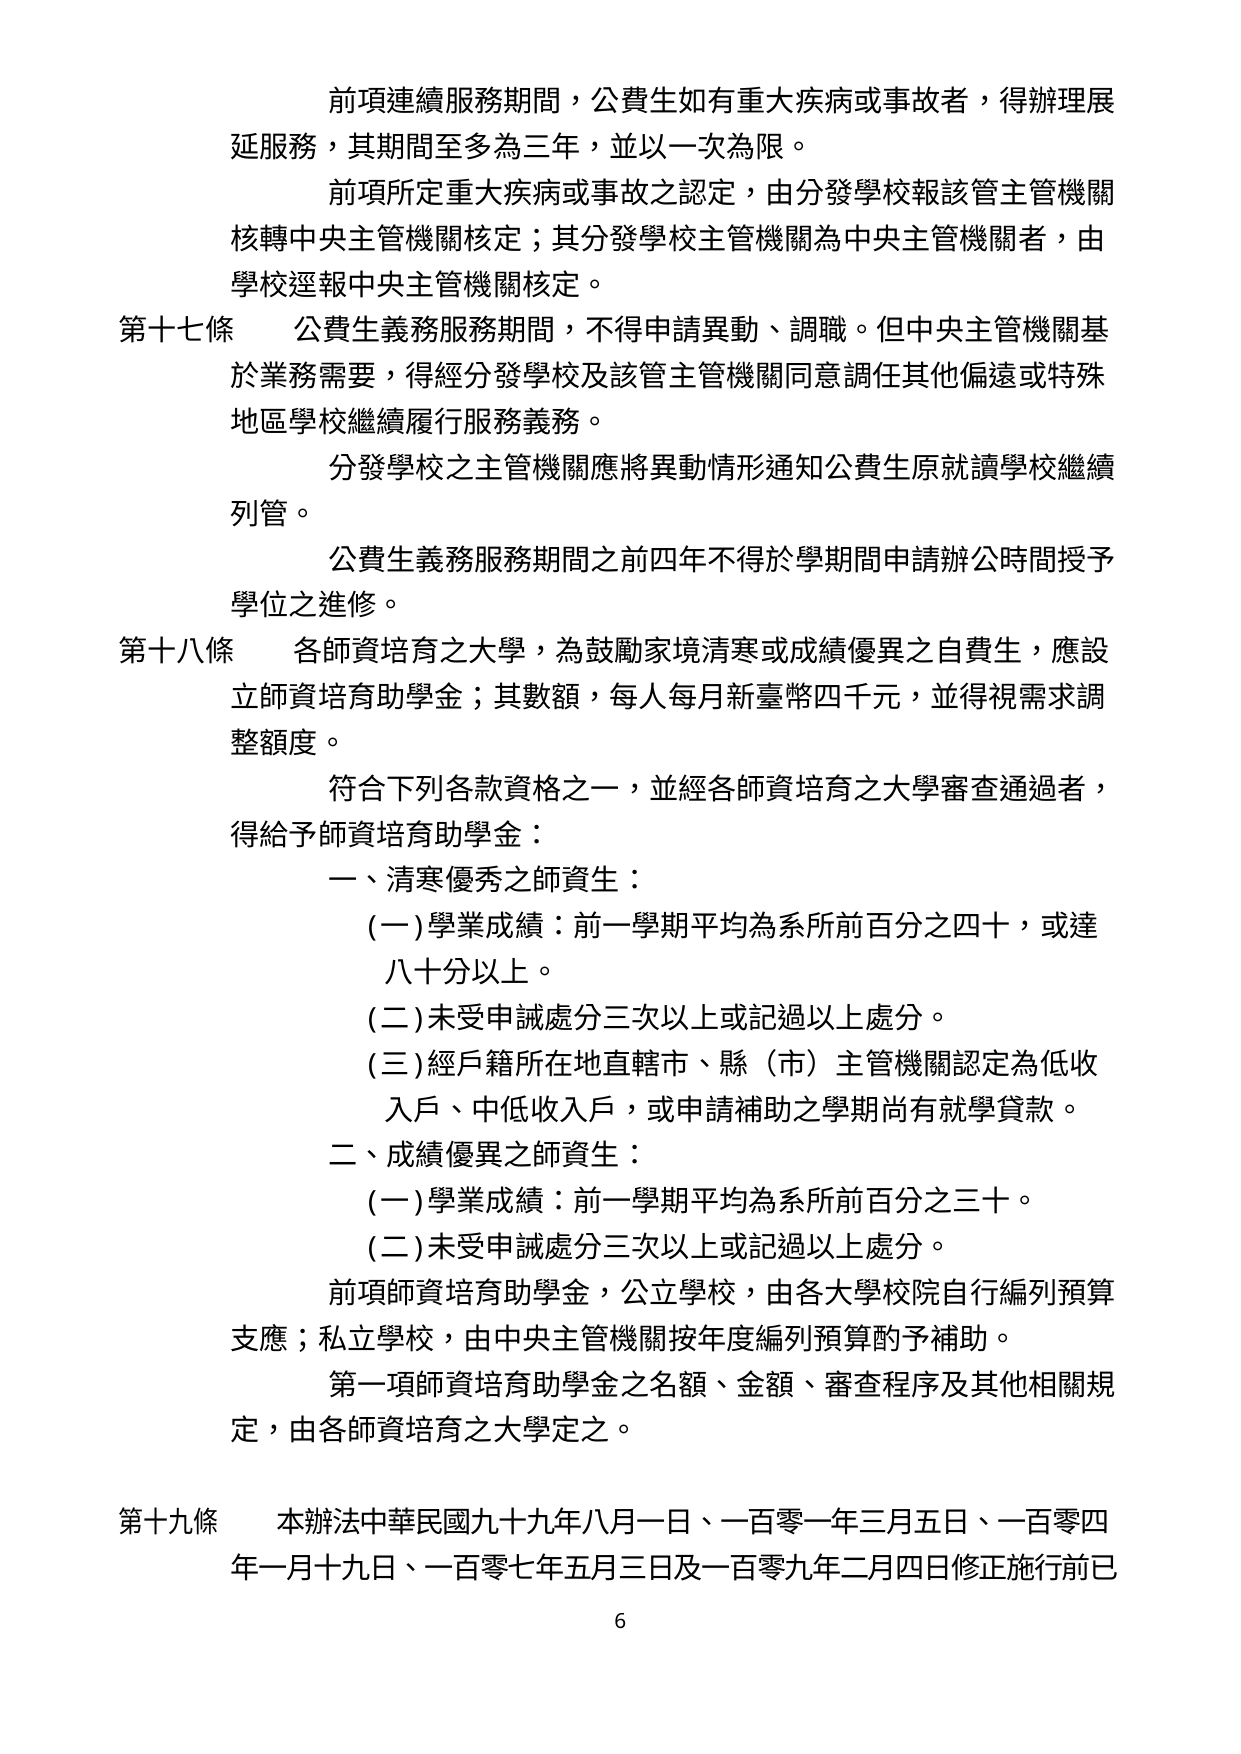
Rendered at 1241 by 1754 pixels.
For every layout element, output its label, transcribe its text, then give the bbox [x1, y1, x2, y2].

text 一、清寒優秀之師資生： [118, 854, 1122, 900]
text (三)經戶籍所在地直轄市、縣（市）主管機關認定為低收入戶、中低收入戶，或申請補助之學期尚有就學貸款。 [118, 1037, 1122, 1129]
text 公費生義務服務期間之前四年不得於學期間申請辦公時間授予學位之進修。 [118, 533, 1122, 625]
text 前項所定重大疾病或事故之認定，由分發學校報該管主管機關核轉中央主管機關核定；其分發學校主管機關為中央主管機關者，由學校逕報中央主管機關核定。 [118, 167, 1122, 304]
text 第十九條 本辦法中華民國九十九年八月一日、一百零一年三月五日、一百零四年一月十九日、一百零七年五月三日及一百零九年二月四日修正施行前已 [118, 1496, 1122, 1587]
text 第十七條 公費生義務服務期間，不得申請異動、調職。但中央主管機關基於業務需要，得經分發學校及該管主管機關同意調任其他偏遠或特殊地區學校繼續履行服務義務。 [118, 304, 1122, 442]
text 符合下列各款資格之一，並經各師資培育之大學審查通過者，得給予師資培育助學金： [118, 762, 1122, 854]
text (二)未受申誡處分三次以上或記過以上處分。 [118, 992, 1122, 1037]
text (一)學業成績：前一學期平均為系所前百分之三十。 [118, 1175, 1122, 1221]
text (二)未受申誡處分三次以上或記過以上處分。 [118, 1221, 1122, 1267]
text 二、成績優異之師資生： [118, 1129, 1122, 1175]
text 第十八條 各師資培育之大學，為鼓勵家境清寒或成績優異之自費生，應設立師資培育助學金；其數額，每人每月新臺幣四千元，並得視需求調整額度。 [118, 625, 1122, 762]
text 前項連續服務期間，公費生如有重大疾病或事故者，得辦理展延服務，其期間至多為三年，並以一次為限。 [118, 75, 1122, 167]
text 前項師資培育助學金，公立學校，由各大學校院自行編列預算支應；私立學校，由中央主管機關按年度編列預算酌予補助。 [118, 1267, 1122, 1358]
text (一)學業成績：前一學期平均為系所前百分之四十，或達八十分以上。 [118, 900, 1122, 992]
text 第一項師資培育助學金之名額、金額、審查程序及其他相關規定，由各師資培育之大學定之。 [118, 1358, 1122, 1450]
text 分發學校之主管機關應將異動情形通知公費生原就讀學校繼續列管。 [118, 442, 1122, 533]
